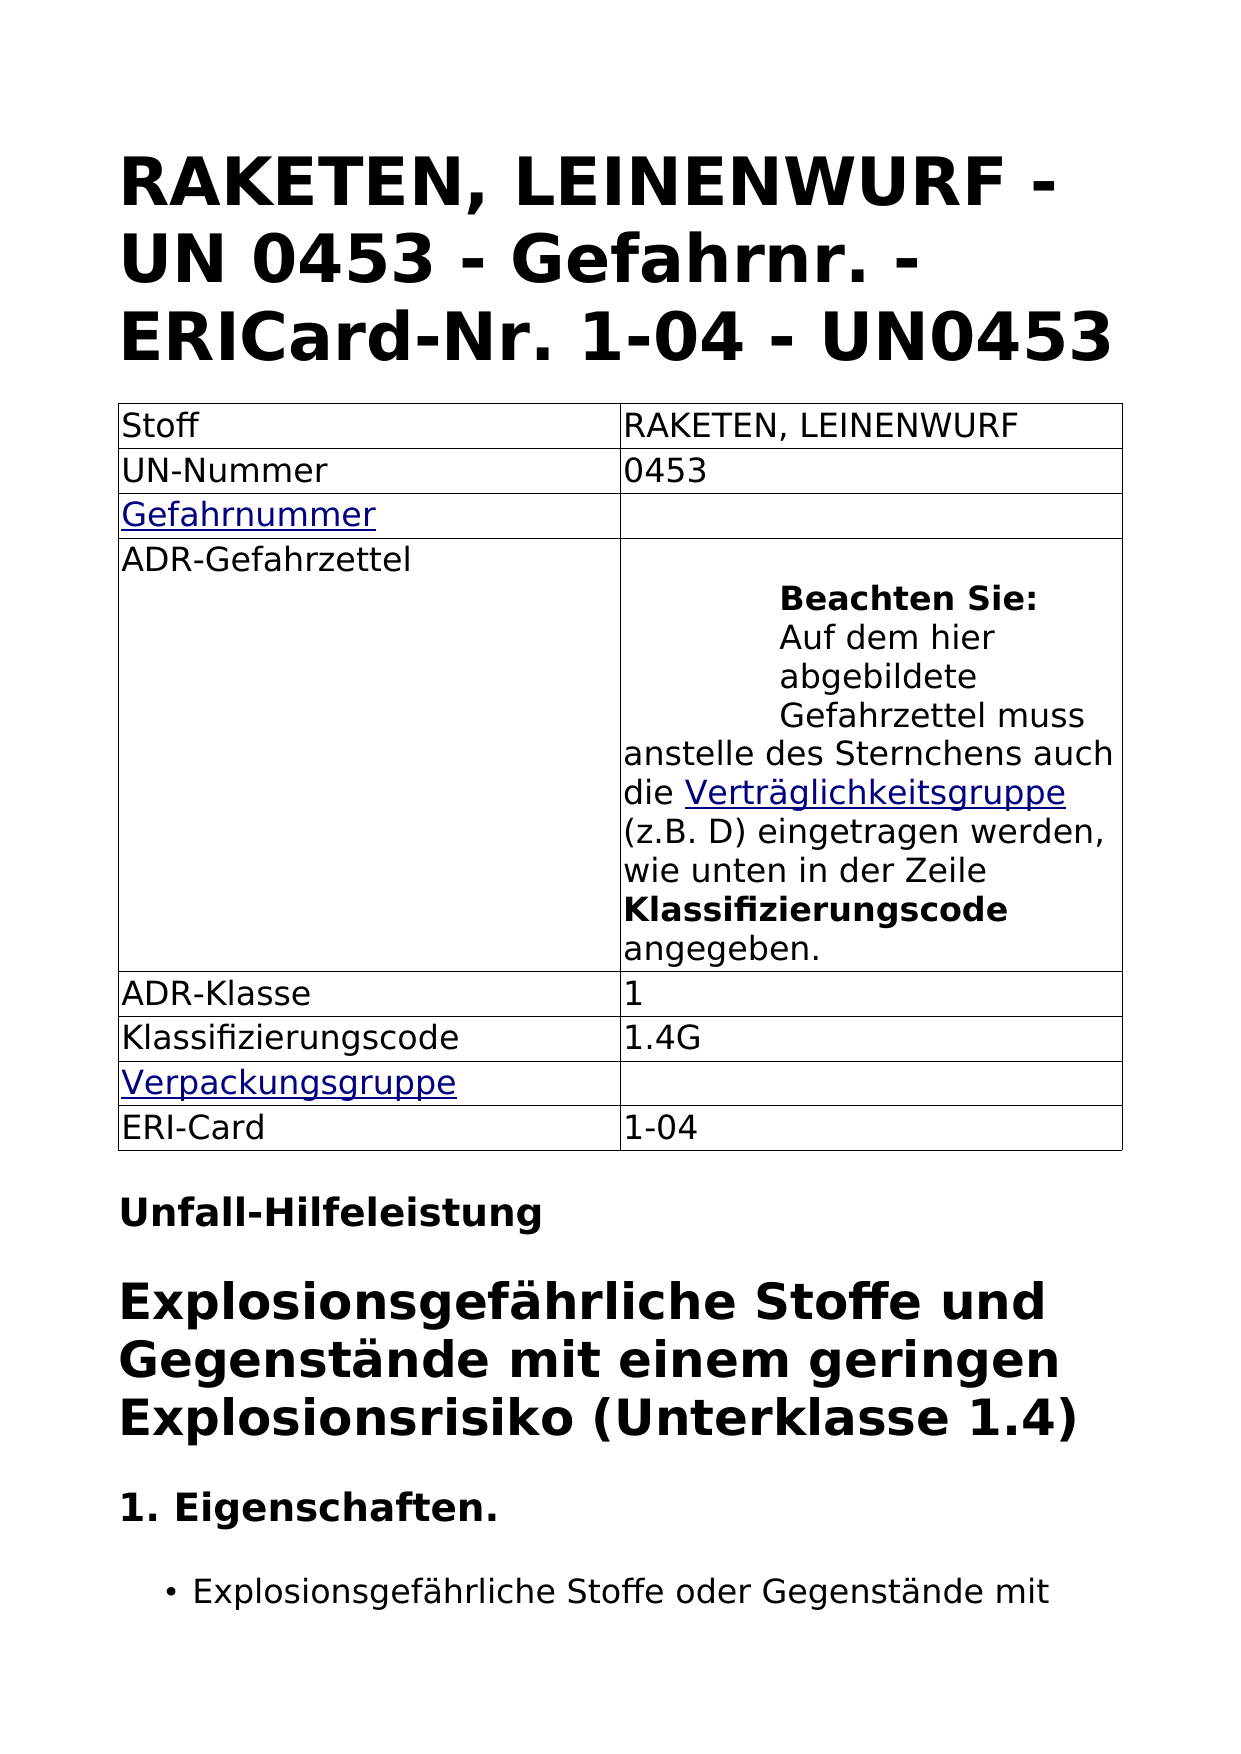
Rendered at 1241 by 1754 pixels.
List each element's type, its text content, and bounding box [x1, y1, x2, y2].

table_cell [621, 494, 1122, 538]
table_cell Beachten Sie: Auf dem hier abgebildete Gefahrzettel muss anstelle des Sternchens auch die Verträglichkeitsgruppe (z.B. D) eingetragen werden, wie unten in der Zeile Klassifizierungscode angegeben. [621, 539, 1122, 971]
table_cell UN-Nummer [119, 449, 620, 493]
table_cell 1.4G [621, 1017, 1122, 1061]
table_cell 0453 [621, 449, 1122, 493]
table_cell Verpackungsgruppe [119, 1062, 620, 1105]
table_cell Gefahrnummer [119, 494, 620, 538]
table_header Stoff [119, 404, 620, 448]
subtitle Explosionsgefährliche Stoffe und Gegenstände mit einem geringen Explosionsrisiko (Unterklasse 1.4) [118, 1273, 1122, 1447]
table_cell 1-04 [621, 1106, 1122, 1150]
subtitle 1. Eigenschaften. [118, 1485, 1122, 1530]
table_cell ERI-Card [119, 1106, 620, 1150]
table_header RAKETEN, LEINENWURF [621, 404, 1122, 448]
table_cell 1 [621, 972, 1122, 1016]
table_cell ADR-Gefahrzettel [119, 539, 620, 971]
subtitle RAKETEN, LEINENWURF - UN 0453 - Gefahrnr. - ERICard-Nr. 1-04 - UN0453 [118, 143, 1122, 376]
table_cell [621, 1062, 1122, 1105]
table_cell ADR-Klasse [119, 972, 620, 1016]
subtitle Unfall-Hilfeleistung [118, 1190, 1122, 1235]
list Explosionsgefährliche Stoffe oder Gegenstände mit [177, 1572, 1122, 1611]
table_cell Klassifizierungscode [119, 1017, 620, 1061]
